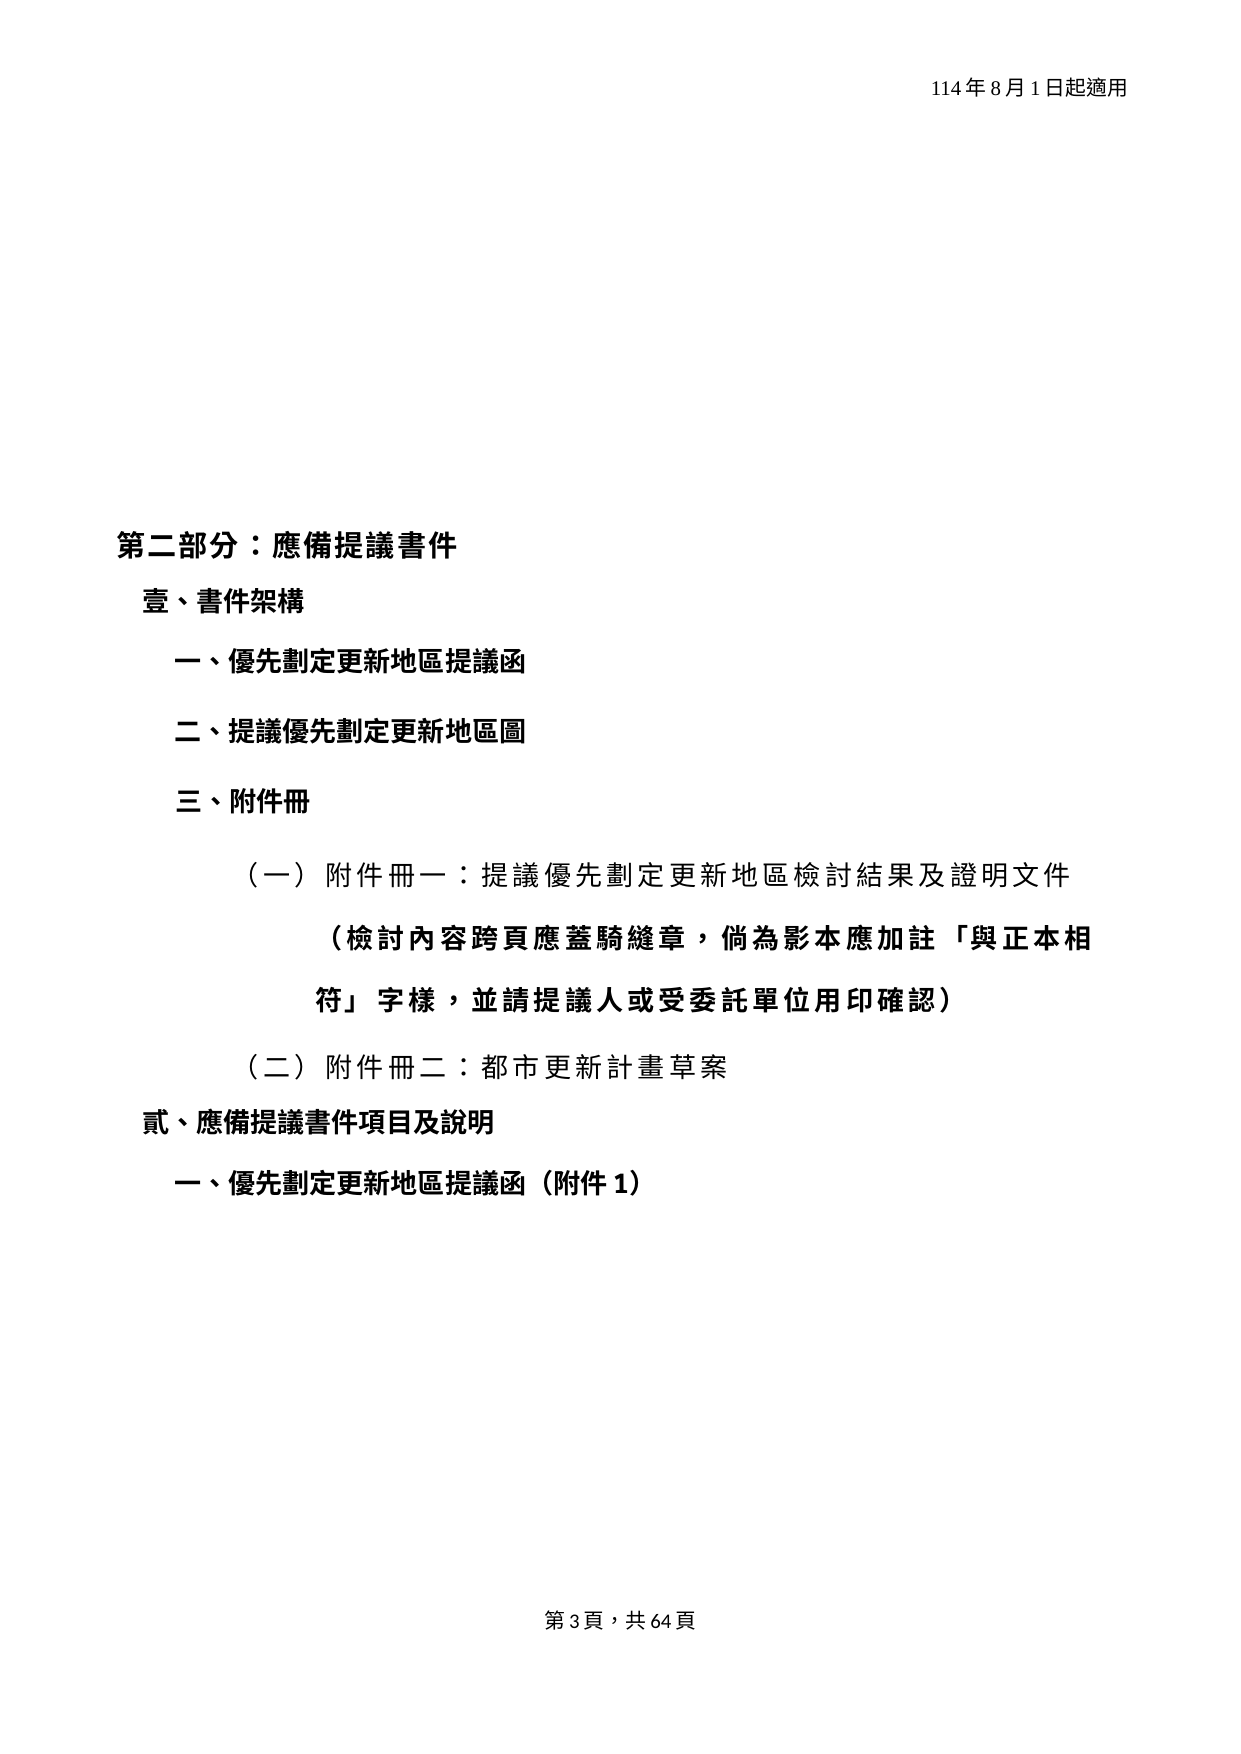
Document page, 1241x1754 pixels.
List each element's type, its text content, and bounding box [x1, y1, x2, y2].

text （二）附件冊二：都市更新計畫草案 [225, 1024, 1125, 1086]
text 貳、應備提議書件項目及說明 [115, 1099, 1125, 1141]
text 三、附件冊 [175, 778, 1125, 819]
text 一、優先劃定更新地區提議函 [174, 638, 1125, 680]
text （一）附件冊一：提議優先劃定更新地區檢討結果及證明文件（檢討內容跨頁應蓋騎縫章，倘為影本應加註「與正本相符」字樣，並請提議人或受委託單位用印確認） [225, 832, 1125, 1020]
text 二、提議優先劃定更新地區圖 [115, 708, 1125, 749]
text 第二部分：應備提議書件 [115, 502, 1125, 564]
text 一、優先劃定更新地區提議函（附件1） [115, 1160, 1125, 1201]
text 壹、書件架構 [115, 578, 1125, 619]
